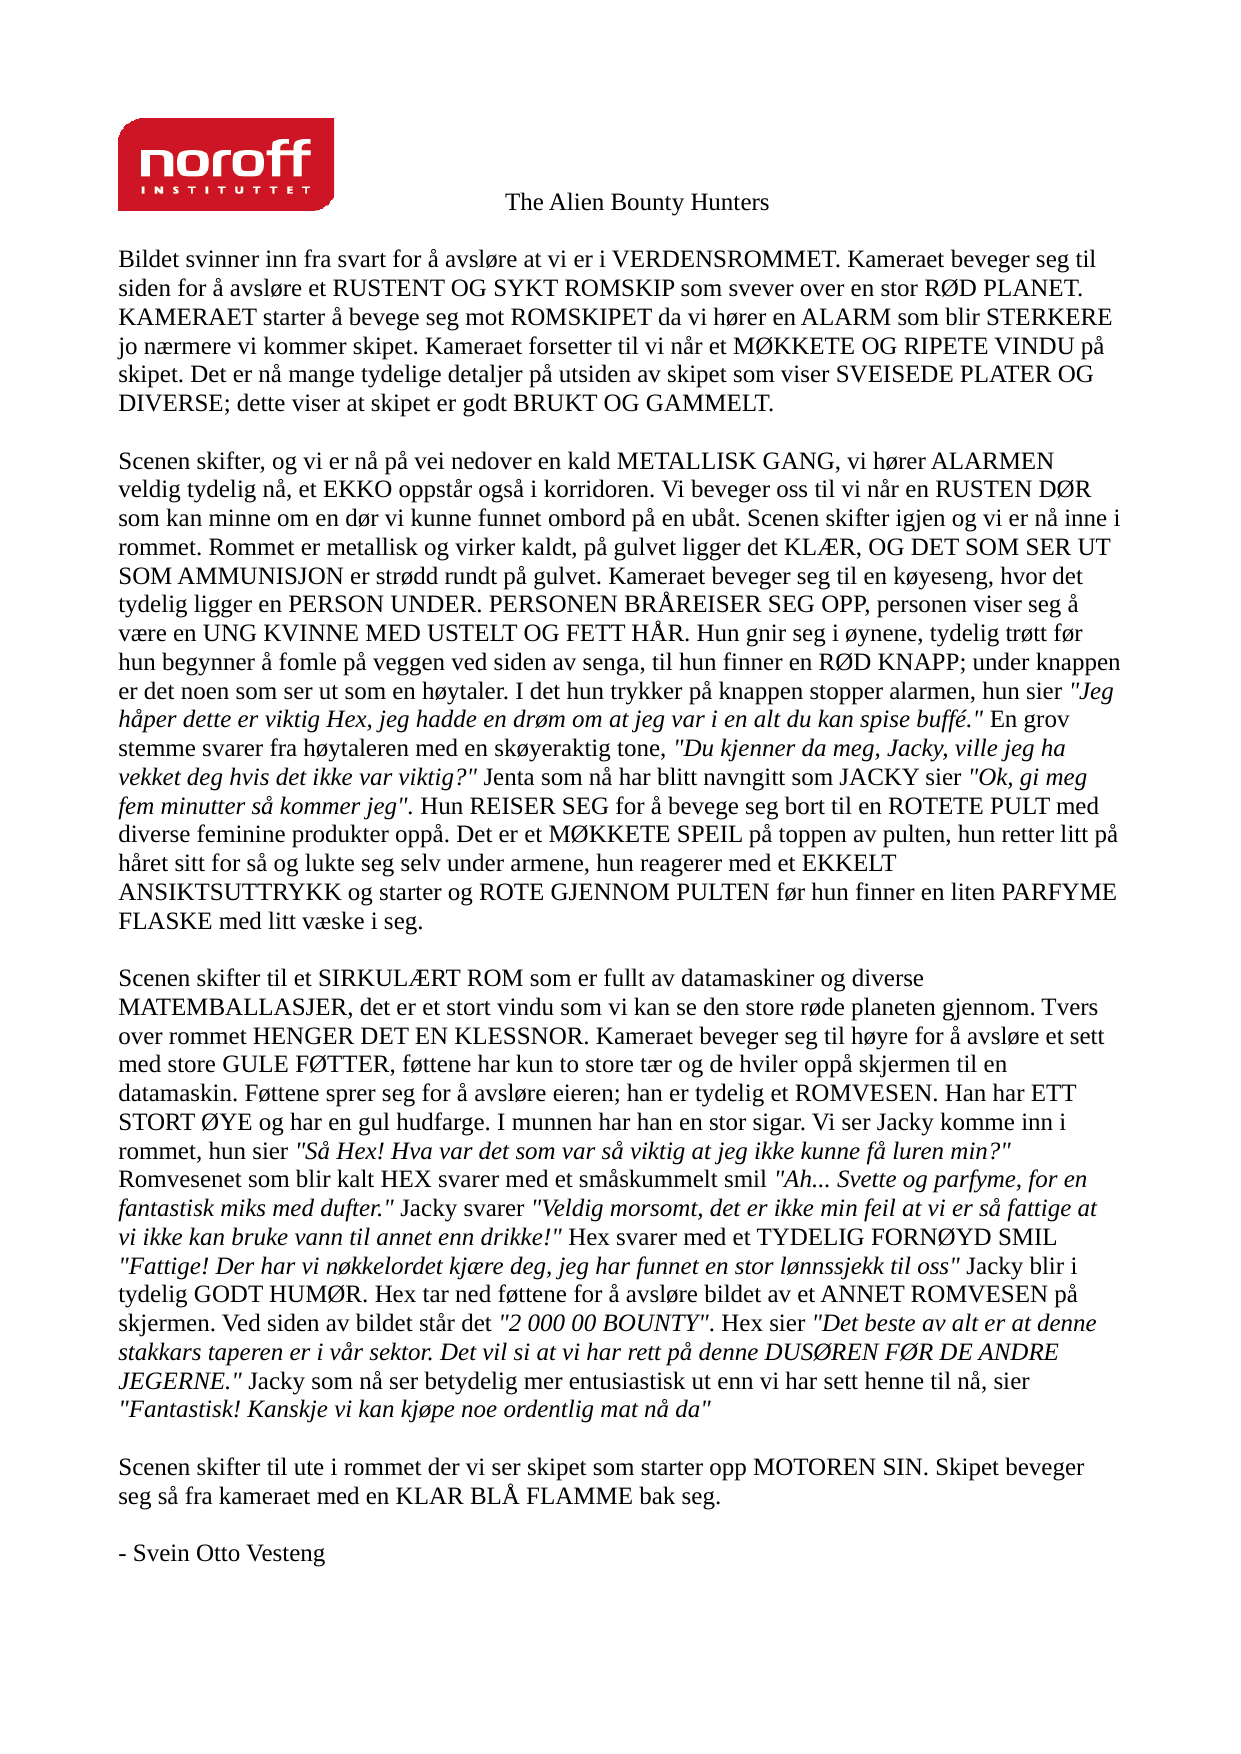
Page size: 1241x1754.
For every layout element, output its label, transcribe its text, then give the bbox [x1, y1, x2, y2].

text Scenen skifter til ute i rommet der vi ser skipet som starter opp MOTOREN SIN. Skipet beveger seg så fra kameraet med en KLAR BLÅ FLAMME bak seg. [118, 1452, 1120, 1509]
text Bildet svinner inn fra svart for å avsløre at vi er i VERDENSROMMET. Kameraet beveger seg til siden for å avsløre et RUSTENT OG SYKT ROMSKIP som svever over en stor RØD PLANET. KAMERAET starter å bevege seg mot ROMSKIPET da vi hører en ALARM som blir STERKERE jo nærmere vi kommer skipet. Kameraet forsetter til vi når et MØKKETE OG RIPETE VINDU på skipet. Det er nå mange tydelige detaljer på utsiden av skipet som viser SVEISEDE PLATER OG DIVERSE; dette viser at skipet er godt BRUKT OG GAMMELT. [118, 244, 1122, 417]
text Scenen skifter, og vi er nå på vei nedover en kald METALLISK GANG, vi hører ALARMEN veldig tydelig nå, et EKKO oppstår også i korridoren. Vi beveger oss til vi når en RUSTEN DØR som kan minne om en dør vi kunne funnet ombord på en ubåt. Scenen skifter igjen og vi er nå inne i rommet. Rommet er metallisk og virker kaldt, på gulvet ligger det KLÆR, OG DET SOM SER UT SOM AMMUNISJON er strødd rundt på gulvet. Kameraet beveger seg til en køyeseng, hvor det tydelig ligger en PERSON UNDER. PERSONEN BRÅREISER SEG OPP, personen viser seg å være en UNG KVINNE MED USTELT OG FETT HÅR. Hun gnir seg i øynene, tydelig trøtt før hun begynner å fomle på veggen ved siden av senga, til hun finner en RØD KNAPP; under knappen er det noen som ser ut som en høytaler. I det hun trykker på knappen stopper alarmen, hun sier "Jeg håper dette er viktig Hex, jeg hadde en drøm om at jeg var i en alt du kan spise buffé." En grov stemme svarer fra høytaleren med en skøyeraktig tone, "Du kjenner da meg, Jacky, ville jeg ha vekket deg hvis det ikke var viktig?" Jenta som nå har blitt navngitt som JACKY sier "Ok, gi meg fem minutter så kommer jeg". Hun REISER SEG for å bevege seg bort til en ROTETE PULT med diverse feminine produkter oppå. Det er et MØKKETE SPEIL på toppen av pulten, hun retter litt på håret sitt for så og lukte seg selv under armene, hun reagerer med et EKKELT ANSIKTSUTTRYKK og starter og ROTE GJENNOM PULTEN før hun finner en liten PARFYME FLASKE med litt væske i seg. [118, 446, 1122, 934]
text The Alien Bounty Hunters [118, 118, 1122, 216]
text Scenen skifter til et SIRKULÆRT ROM som er fullt av datamaskiner og diverse MATEMBALLASJER, det er et stort vindu som vi kan se den store røde planeten gjennom. Tvers over rommet HENGER DET EN KLESSNOR. Kameraet beveger seg til høyre for å avsløre et sett med store GULE FØTTER, føttene har kun to store tær og de hviler oppå skjermen til en datamaskin. Føttene sprer seg for å avsløre eieren; han er tydelig et ROMVESEN. Han har ETT STORT ØYE og har en gul hudfarge. I munnen har han en stor sigar. Vi ser Jacky komme inn i rommet, hun sier "Så Hex! Hva var det som var så viktig at jeg ikke kunne få luren min?" Romvesenet som blir kalt HEX svarer med et småskummelt smil "Ah... Svette og parfyme, for en fantastisk miks med dufter." Jacky svarer "Veldig morsomt, det er ikke min feil at vi er så fattige at vi ikke kan bruke vann til annet enn drikke!" Hex svarer med et TYDELIG FORNØYD SMIL "Fattige! Der har vi nøkkelordet kjære deg, jeg har funnet en stor lønnssjekk til oss" Jacky blir i tydelig GODT HUMØR. Hex tar ned føttene for å avsløre bildet av et ANNET ROMVESEN på skjermen. Ved siden av bildet står det "2 000 00 BOUNTY". Hex sier "Det beste av alt er at denne stakkars taperen er i vår sektor. Det vil si at vi har rett på denne DUSØREN FØR DE ANDRE JEGERNE." Jacky som nå ser betydelig mer entusiastisk ut enn vi har sett henne til nå, sier "Fantastisk! Kanskje vi kan kjøpe noe ordentlig mat nå da" [118, 963, 1122, 1423]
text - Svein Otto Vesteng [118, 1538, 1122, 1567]
